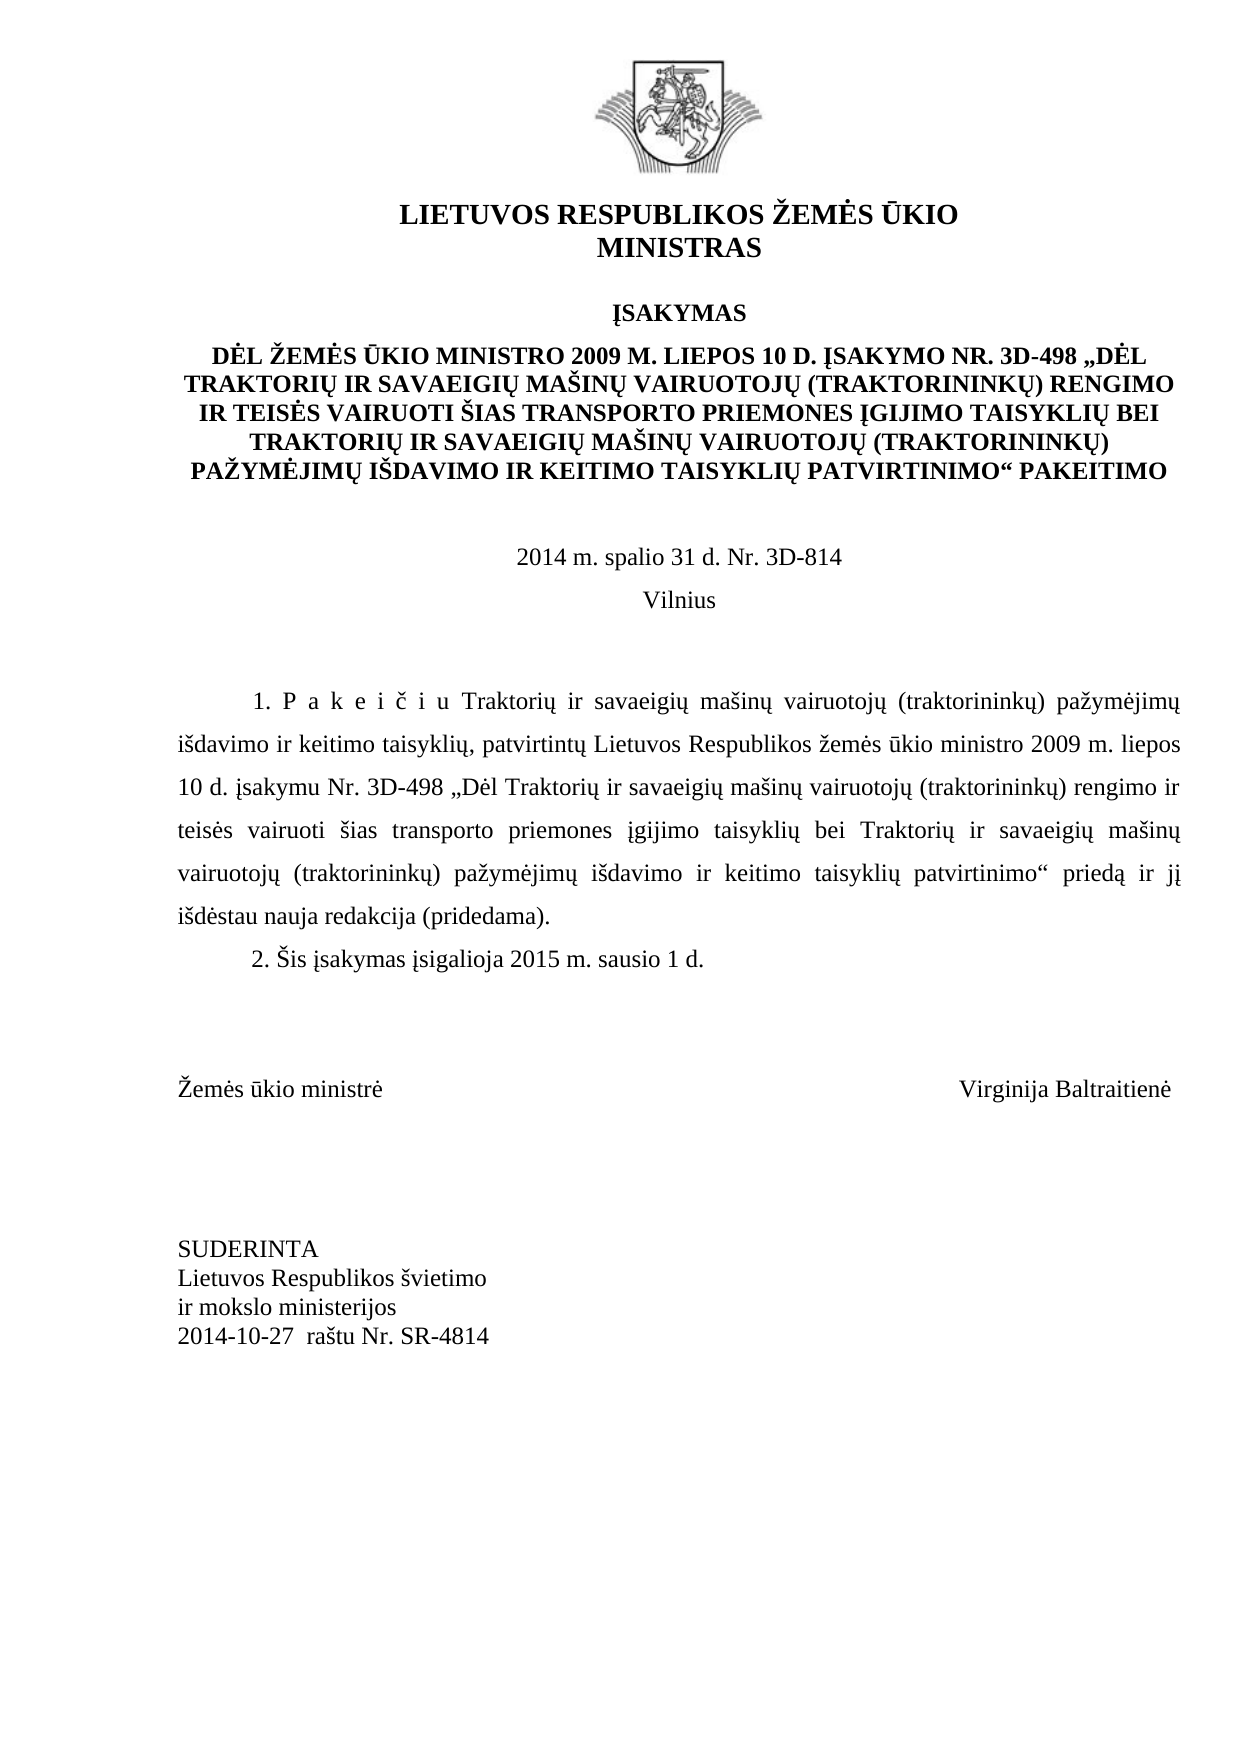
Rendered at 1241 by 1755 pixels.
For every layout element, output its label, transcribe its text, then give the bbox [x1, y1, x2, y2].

text ĮSAKYMAS [177, 298, 1181, 326]
text Žemės ūkio ministrė Virginija Baltraitienė [177, 1074, 1181, 1103]
text MINISTRAS [177, 231, 1181, 264]
text 2014 m. spalio 31 d. Nr. 3D-814 [177, 542, 1181, 571]
text LIETUVOS RESPUBLIKOS ŽEMĖS ŪKIO [177, 197, 1181, 231]
text SUDERINTA [177, 1234, 1181, 1263]
text ir mokslo ministerijos [177, 1292, 1181, 1321]
text Vilnius [177, 585, 1181, 614]
text DĖL ŽEMĖS ŪKIO MINISTRO 2009 M. LIEPOS 10 D. ĮSAKYMO NR. 3D-498 „DĖL TRAKTORIŲ IR SAVAEIGIŲ MAŠINŲ VAIRUOTOJŲ (TRAKTORININKŲ) RENGIMO IR TEISĖS VAIRUOTI ŠIAS TRANSPORTO PRIEMONES ĮGIJIMO TAISYKLIŲ BEI TRAKTORIŲ IR SAVAEIGIŲ MAŠINŲ VAIRUOTOJŲ (TRAKTORININKŲ) PAŽYMĖJIMŲ IŠDAVIMO IR KEITIMO TAISYKLIŲ PATVIRTINIMO“ PAKEITIMO [177, 341, 1181, 484]
text Lietuvos Respublikos švietimo [177, 1263, 1181, 1292]
text 2014-10-27 raštu Nr. SR-4814 [177, 1321, 1181, 1349]
text 1. P a k e i č i u Traktorių ir savaeigių mašinų vairuotojų (traktorininkų) pažymėjimų išdavimo ir keitimo taisyklių, patvirtintų Lietuvos Respublikos žemės ūkio ministro 2009 m. liepos 10 d. įsakymu Nr. 3D-498 „Dėl Traktorių ir savaeigių mašinų vairuotojų (traktorininkų) rengimo ir teisės vairuoti šias transporto priemones įgijimo taisyklių bei Traktorių ir savaeigių mašinų vairuotojų (traktorininkų) pažymėjimų išdavimo ir keitimo taisyklių patvirtinimo“ priedą ir jį išdėstau nauja redakcija (pridedama). [177, 686, 1181, 930]
text 2. Šis įsakymas įsigalioja 2015 m. sausio 1 d. [177, 944, 1181, 973]
